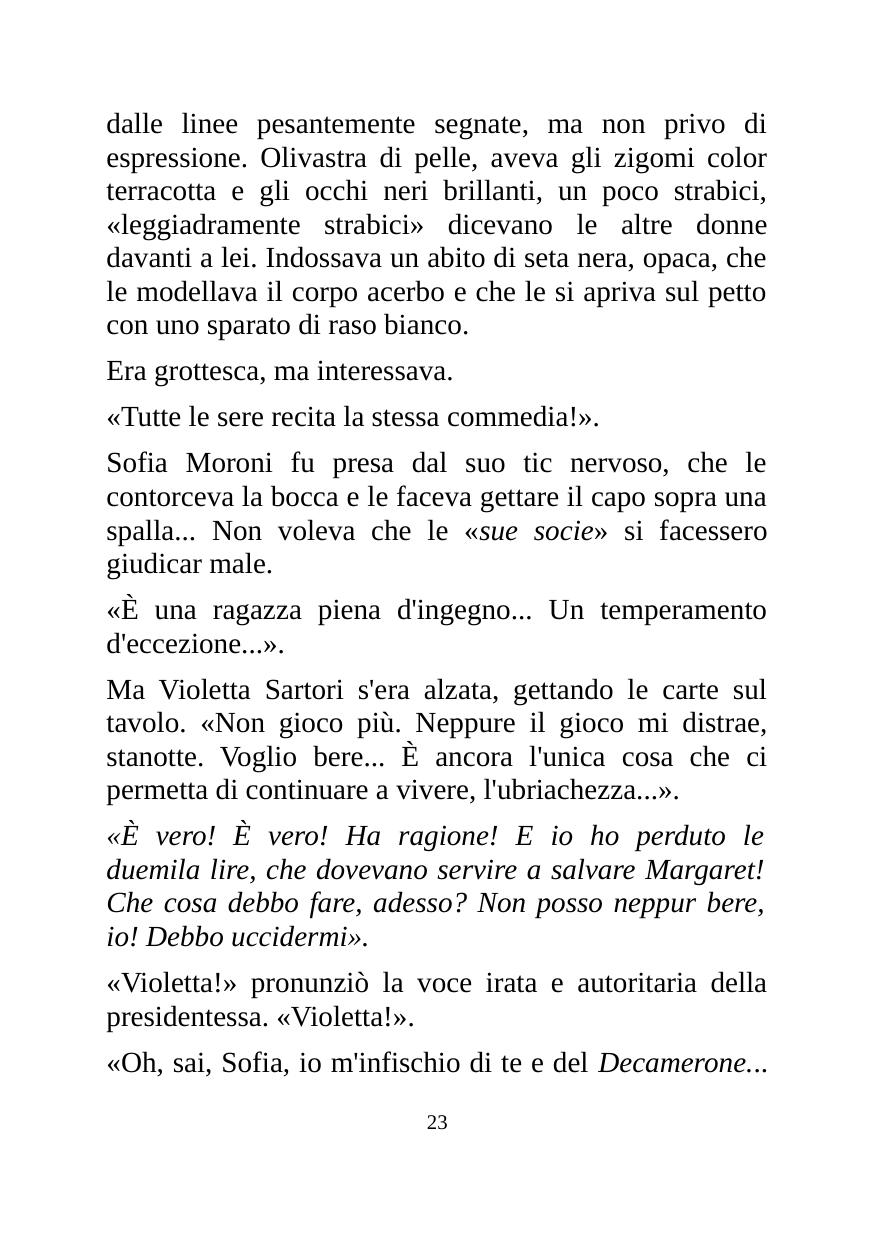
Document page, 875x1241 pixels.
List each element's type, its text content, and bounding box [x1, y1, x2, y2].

text «Oh, sai, Sofia, io m'infischio di te e del Decamerone... [106, 1045, 768, 1078]
text Sofia Moroni fu presa dal suo tic nervoso, che le contorceva la bocca e le faceva gettare il capo sopra una spalla... Non voleva che le «sue socie» si facessero giudicar male. [106, 446, 768, 580]
text «È vero! È vero! Ha ragione! E io ho perduto le duemila lire, che dovevano servire a salvare Margaret! Che cosa debbo fare, adesso? Non posso neppur bere, io! Debbo uccidermi». [106, 818, 768, 953]
text «Tutte le sere recita la stessa commedia!». [106, 399, 768, 433]
text «Violetta!» pronunziò la voce irata e autoritaria della presidentessa. «Violetta!». [106, 965, 768, 1032]
text Ma Violetta Sartori s'era alzata, gettando le carte sul tavolo. «Non gioco più. Neppure il gioco mi distrae, stanotte. Voglio bere... È ancora l'unica cosa che ci permetta di continuare a vivere, l'ubriachezza...». [106, 672, 768, 806]
text Era grottesca, ma interessava. [106, 353, 768, 387]
text dalle linee pesantemente segnate, ma non privo di espressione. Olivastra di pelle, aveva gli zigomi color terracotta e gli occhi neri brillanti, un poco strabici, «leggiadramente strabici» dicevano le altre donne davanti a lei. Indossava un abito di seta nera, opaca, che le modellava il corpo acerbo e che le si apriva sul petto con uno sparato di raso bianco. [106, 106, 768, 341]
text «È una ragazza piena d'ingegno... Un temperamento d'eccezione...». [106, 592, 768, 659]
